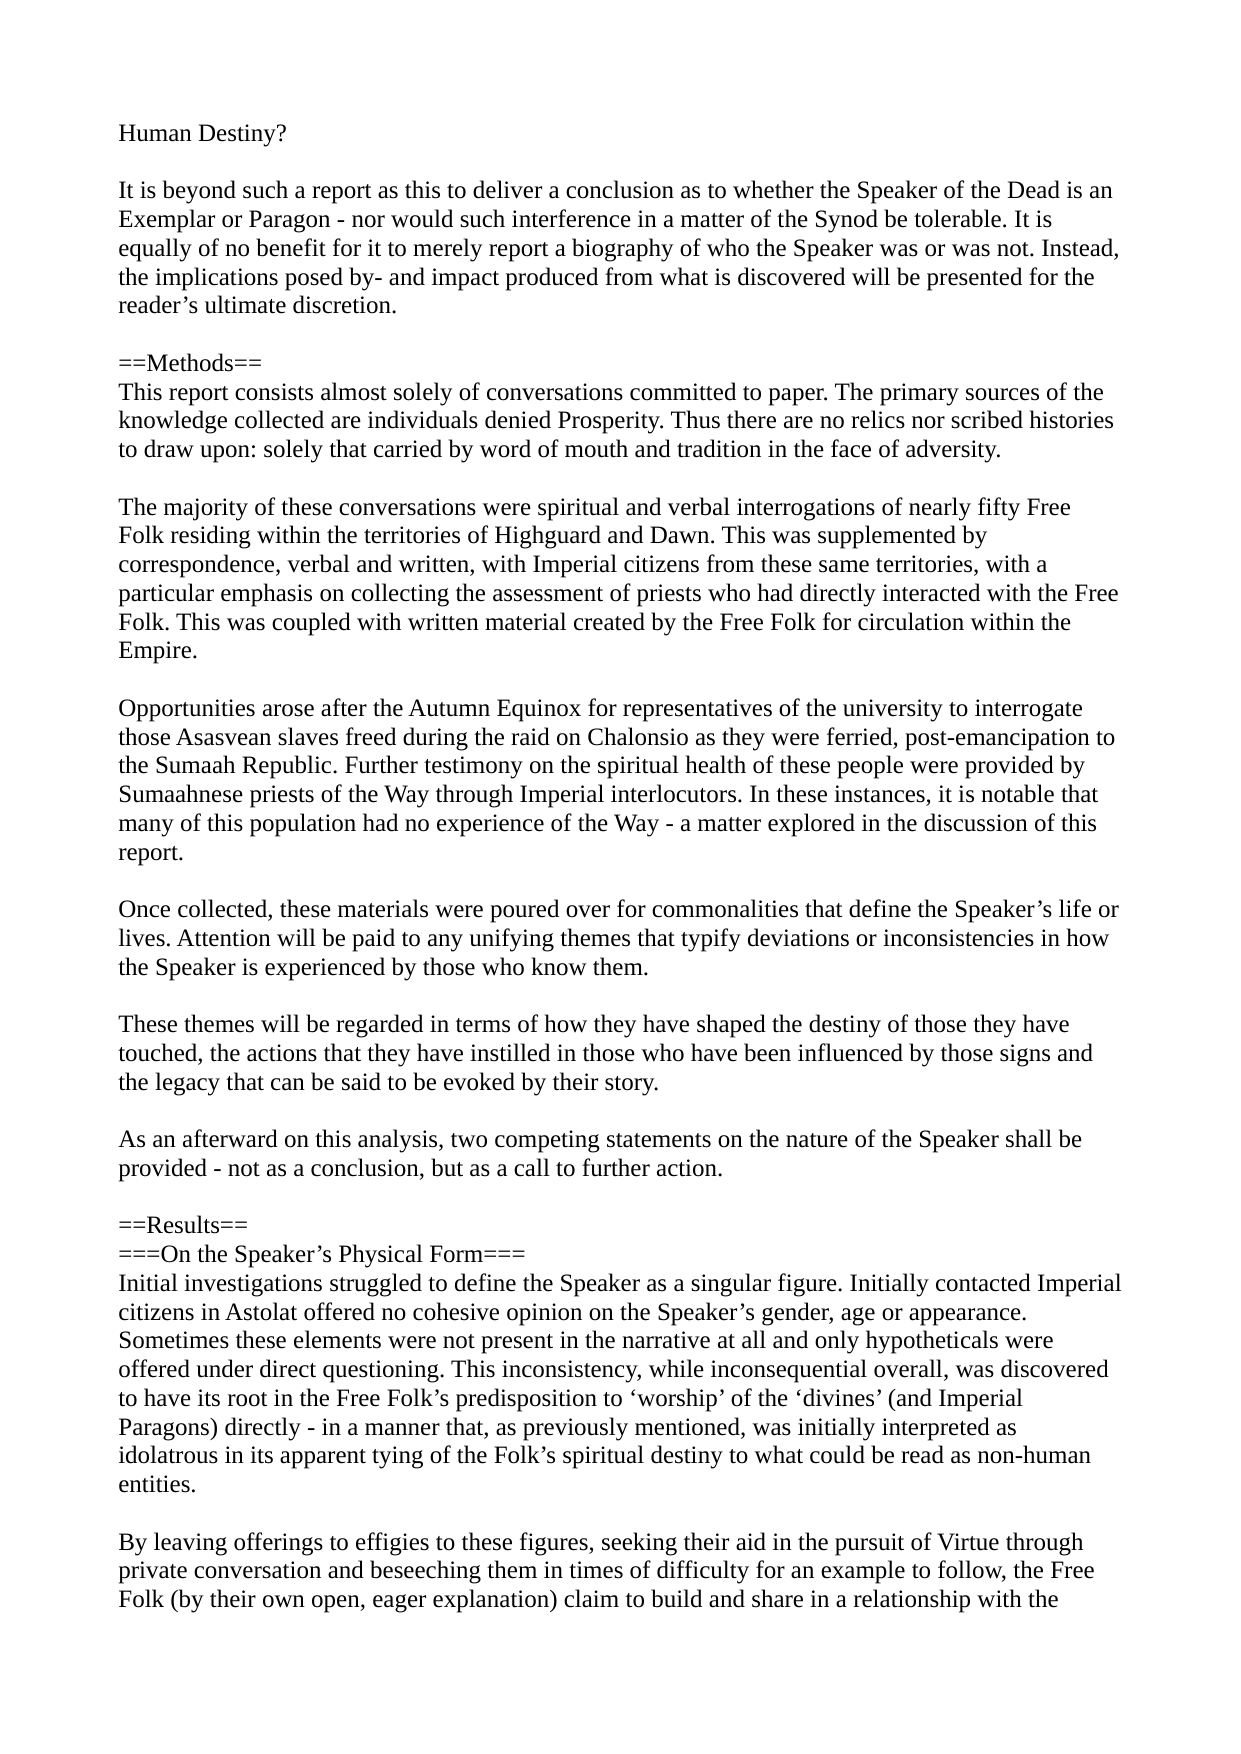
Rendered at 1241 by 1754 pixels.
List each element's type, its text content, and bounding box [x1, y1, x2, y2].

text It is beyond such a report as this to deliver a conclusion as to whether the Speaker of the Dead is an Exemplar or Paragon - nor would such interference in a matter of the Synod be tolerable. It is equally of no benefit for it to merely report a biography of who the Speaker was or was not. Instead, the implications posed by- and impact produced from what is discovered will be presented for the reader’s ultimate discretion. [118, 176, 1122, 319]
text ===On the Speaker’s Physical Form=== [118, 1239, 1122, 1268]
text This report consists almost solely of conversations committed to paper. The primary sources of the knowledge collected are individuals denied Prosperity. Thus there are no relics nor scribed histories to draw upon: solely that carried by word of mouth and tradition in the face of adversity. [118, 377, 1122, 463]
text By leaving offerings to effigies to these figures, seeking their aid in the pursuit of Virtue through private conversation and beseeching them in times of difficulty for an example to follow, the Free Folk (by their own open, eager explanation) claim to build and share in a relationship with the [118, 1527, 1122, 1613]
text ==Results== [118, 1211, 1122, 1239]
text Human Destiny? [118, 118, 1122, 147]
text The majority of these conversations were spiritual and verbal interrogations of nearly fifty Free Folk residing within the territories of Highguard and Dawn. This was supplemented by correspondence, verbal and written, with Imperial citizens from these same territories, with a particular emphasis on collecting the assessment of priests who had directly interacted with the Free Folk. This was coupled with written material created by the Free Folk for circulation within the Empire. [118, 492, 1122, 664]
text ==Methods== [118, 348, 1122, 377]
text These themes will be regarded in terms of how they have shaped the destiny of those they have touched, the actions that they have instilled in those who have been influenced by those signs and the legacy that can be said to be evoked by their story. [118, 1009, 1122, 1096]
text Opportunities arose after the Autumn Equinox for representatives of the university to interrogate those Asasvean slaves freed during the raid on Chalonsio as they were ferried, post-emancipation to the Sumaah Republic. Further testimony on the spiritual health of these people were provided by Sumaahnese priests of the Way through Imperial interlocutors. In these instances, it is notable that many of this population had no experience of the Way - a matter explored in the discussion of this report. [118, 693, 1122, 866]
text As an afterward on this analysis, two competing statements on the nature of the Speaker shall be provided - not as a conclusion, but as a call to further action. [118, 1124, 1122, 1182]
text Initial investigations struggled to define the Speaker as a singular figure. Initially contacted Imperial citizens in Astolat offered no cohesive opinion on the Speaker’s gender, age or appearance. Sometimes these elements were not present in the narrative at all and only hypotheticals were offered under direct questioning. This inconsistency, while inconsequential overall, was discovered to have its root in the Free Folk’s predisposition to ‘worship’ of the ‘divines’ (and Imperial Paragons) directly - in a manner that, as previously mentioned, was initially interpreted as idolatrous in its apparent tying of the Folk’s spiritual destiny to what could be read as non-human entities. [118, 1268, 1122, 1498]
text Once collected, these materials were poured over for commonalities that define the Speaker’s life or lives. Attention will be paid to any unifying themes that typify deviations or inconsistencies in how the Speaker is experienced by those who know them. [118, 894, 1122, 981]
